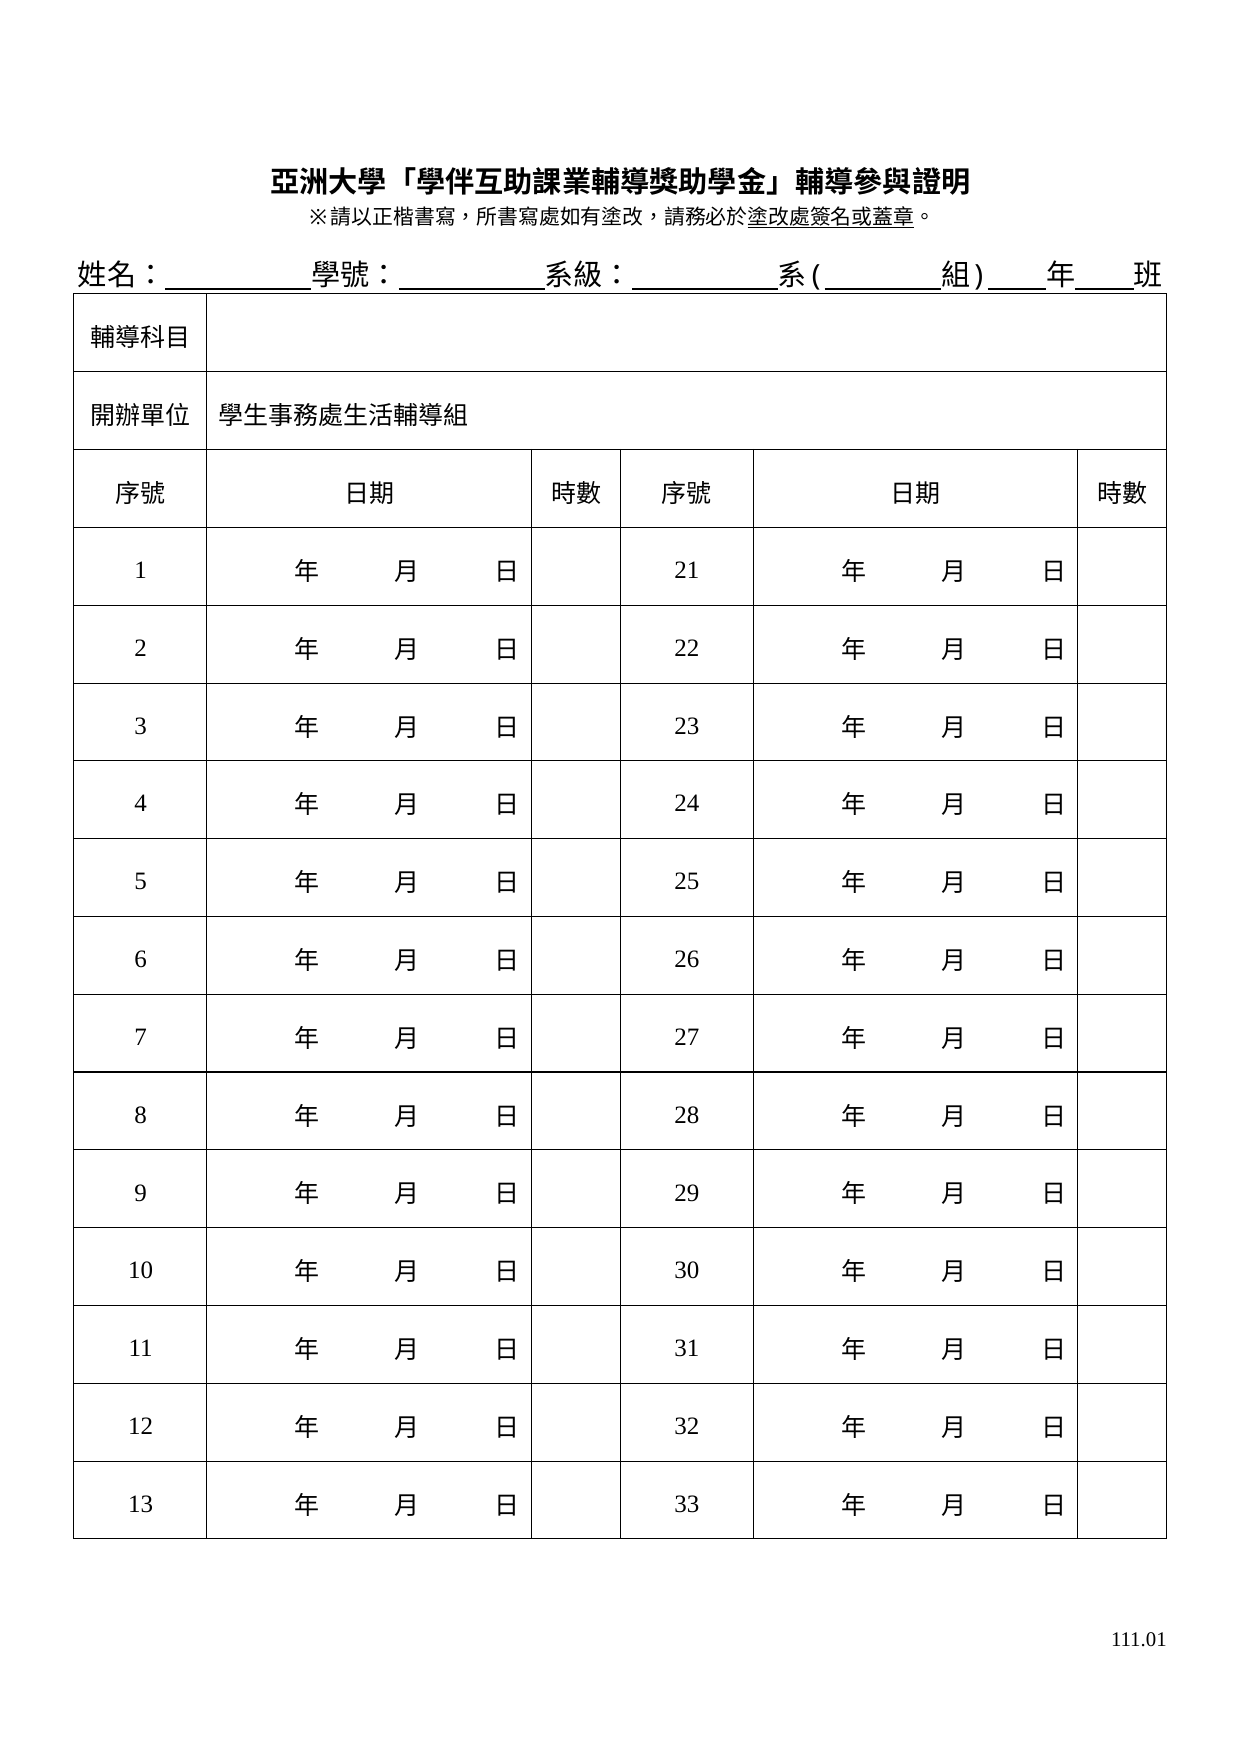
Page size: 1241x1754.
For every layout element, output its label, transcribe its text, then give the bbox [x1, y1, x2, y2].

table_cell 年 月 日 [754, 528, 1077, 604]
table_cell 年 月 日 [207, 995, 531, 1071]
table_cell 年 月 日 [207, 528, 531, 604]
text 亞洲大學「學伴互助課業輔導獎助學金」輔導參與證明 [74, 158, 1166, 201]
table_cell 年 月 日 [754, 839, 1077, 916]
table_cell 6 [74, 917, 206, 994]
table_cell 31 [621, 1306, 753, 1383]
table_cell 年 月 日 [207, 684, 531, 760]
table_cell [1078, 1462, 1166, 1538]
table_cell 時數 [532, 450, 620, 527]
table_cell 年 月 日 [207, 1384, 531, 1461]
table_cell 學生事務處生活輔導組 [207, 372, 1166, 449]
table_cell [532, 839, 620, 916]
table_cell 27 [621, 995, 753, 1071]
table_cell 年 月 日 [754, 1150, 1077, 1227]
table_cell 9 [74, 1150, 206, 1227]
table_cell [1078, 839, 1166, 916]
table_cell 開辦單位 [74, 372, 206, 449]
table_cell 26 [621, 917, 753, 994]
table_cell [532, 684, 620, 760]
table_cell [532, 1462, 620, 1538]
table_cell 8 [74, 1073, 206, 1149]
table_cell [532, 528, 620, 604]
table_cell [532, 1150, 620, 1227]
table_cell 序號 [621, 450, 753, 527]
table_cell [532, 761, 620, 838]
table_cell 29 [621, 1150, 753, 1227]
table_cell 年 月 日 [207, 1306, 531, 1383]
table_cell 24 [621, 761, 753, 838]
table_cell 23 [621, 684, 753, 760]
table_cell 年 月 日 [754, 1384, 1077, 1461]
table_cell [532, 1306, 620, 1383]
table_cell [1078, 761, 1166, 838]
table_cell [532, 1228, 620, 1305]
table_header 輔導科目 [74, 294, 206, 371]
table_header [207, 294, 1166, 371]
table_cell [1078, 917, 1166, 994]
text ※請以正楷書寫，所書寫處如有塗改，請務必於塗改處簽名或蓋章。 [74, 201, 1166, 231]
table_cell 序號 [74, 450, 206, 527]
table_cell 年 月 日 [207, 606, 531, 682]
table_cell 33 [621, 1462, 753, 1538]
table_cell 年 月 日 [754, 606, 1077, 682]
table_cell 21 [621, 528, 753, 604]
table_cell [1078, 1073, 1166, 1149]
table_cell 年 月 日 [754, 1306, 1077, 1383]
table_cell 年 月 日 [754, 1462, 1077, 1538]
table_cell 13 [74, 1462, 206, 1538]
table_cell [1078, 606, 1166, 682]
table_cell 時數 [1078, 450, 1166, 527]
table_cell 年 月 日 [207, 761, 531, 838]
table_cell [532, 995, 620, 1071]
table_cell 32 [621, 1384, 753, 1461]
table_cell 11 [74, 1306, 206, 1383]
table_cell 日期 [754, 450, 1077, 527]
table_cell 年 月 日 [754, 1228, 1077, 1305]
table_cell 22 [621, 606, 753, 682]
table_cell 年 月 日 [754, 761, 1077, 838]
table_cell 1 [74, 528, 206, 604]
table_cell 年 月 日 [754, 1073, 1077, 1149]
text 姓名： 學號： 系級： 系( 組) 年 班 [74, 231, 1166, 293]
table_cell [532, 1384, 620, 1461]
table_cell 年 月 日 [754, 917, 1077, 994]
table_cell 年 月 日 [754, 995, 1077, 1071]
table_cell [1078, 1384, 1166, 1461]
table_cell 年 月 日 [207, 1150, 531, 1227]
table_cell [1078, 1228, 1166, 1305]
table_cell 2 [74, 606, 206, 682]
table_cell 7 [74, 995, 206, 1071]
table_cell 年 月 日 [207, 1228, 531, 1305]
table_cell 年 月 日 [754, 684, 1077, 760]
table_cell 5 [74, 839, 206, 916]
table_cell [1078, 995, 1166, 1071]
table_cell [1078, 1306, 1166, 1383]
table_cell [1078, 1150, 1166, 1227]
table_cell 28 [621, 1073, 753, 1149]
table_cell [1078, 684, 1166, 760]
table_cell 年 月 日 [207, 839, 531, 916]
table_cell 年 月 日 [207, 1462, 531, 1538]
table_cell [1078, 528, 1166, 604]
table_cell 25 [621, 839, 753, 916]
table_cell 4 [74, 761, 206, 838]
table_cell [532, 917, 620, 994]
table_cell 3 [74, 684, 206, 760]
table_cell [532, 1073, 620, 1149]
table_cell 日期 [207, 450, 531, 527]
table_cell 年 月 日 [207, 917, 531, 994]
table_cell 30 [621, 1228, 753, 1305]
table_cell [532, 606, 620, 682]
table_cell 10 [74, 1228, 206, 1305]
table_cell 12 [74, 1384, 206, 1461]
table_cell 年 月 日 [207, 1073, 531, 1149]
